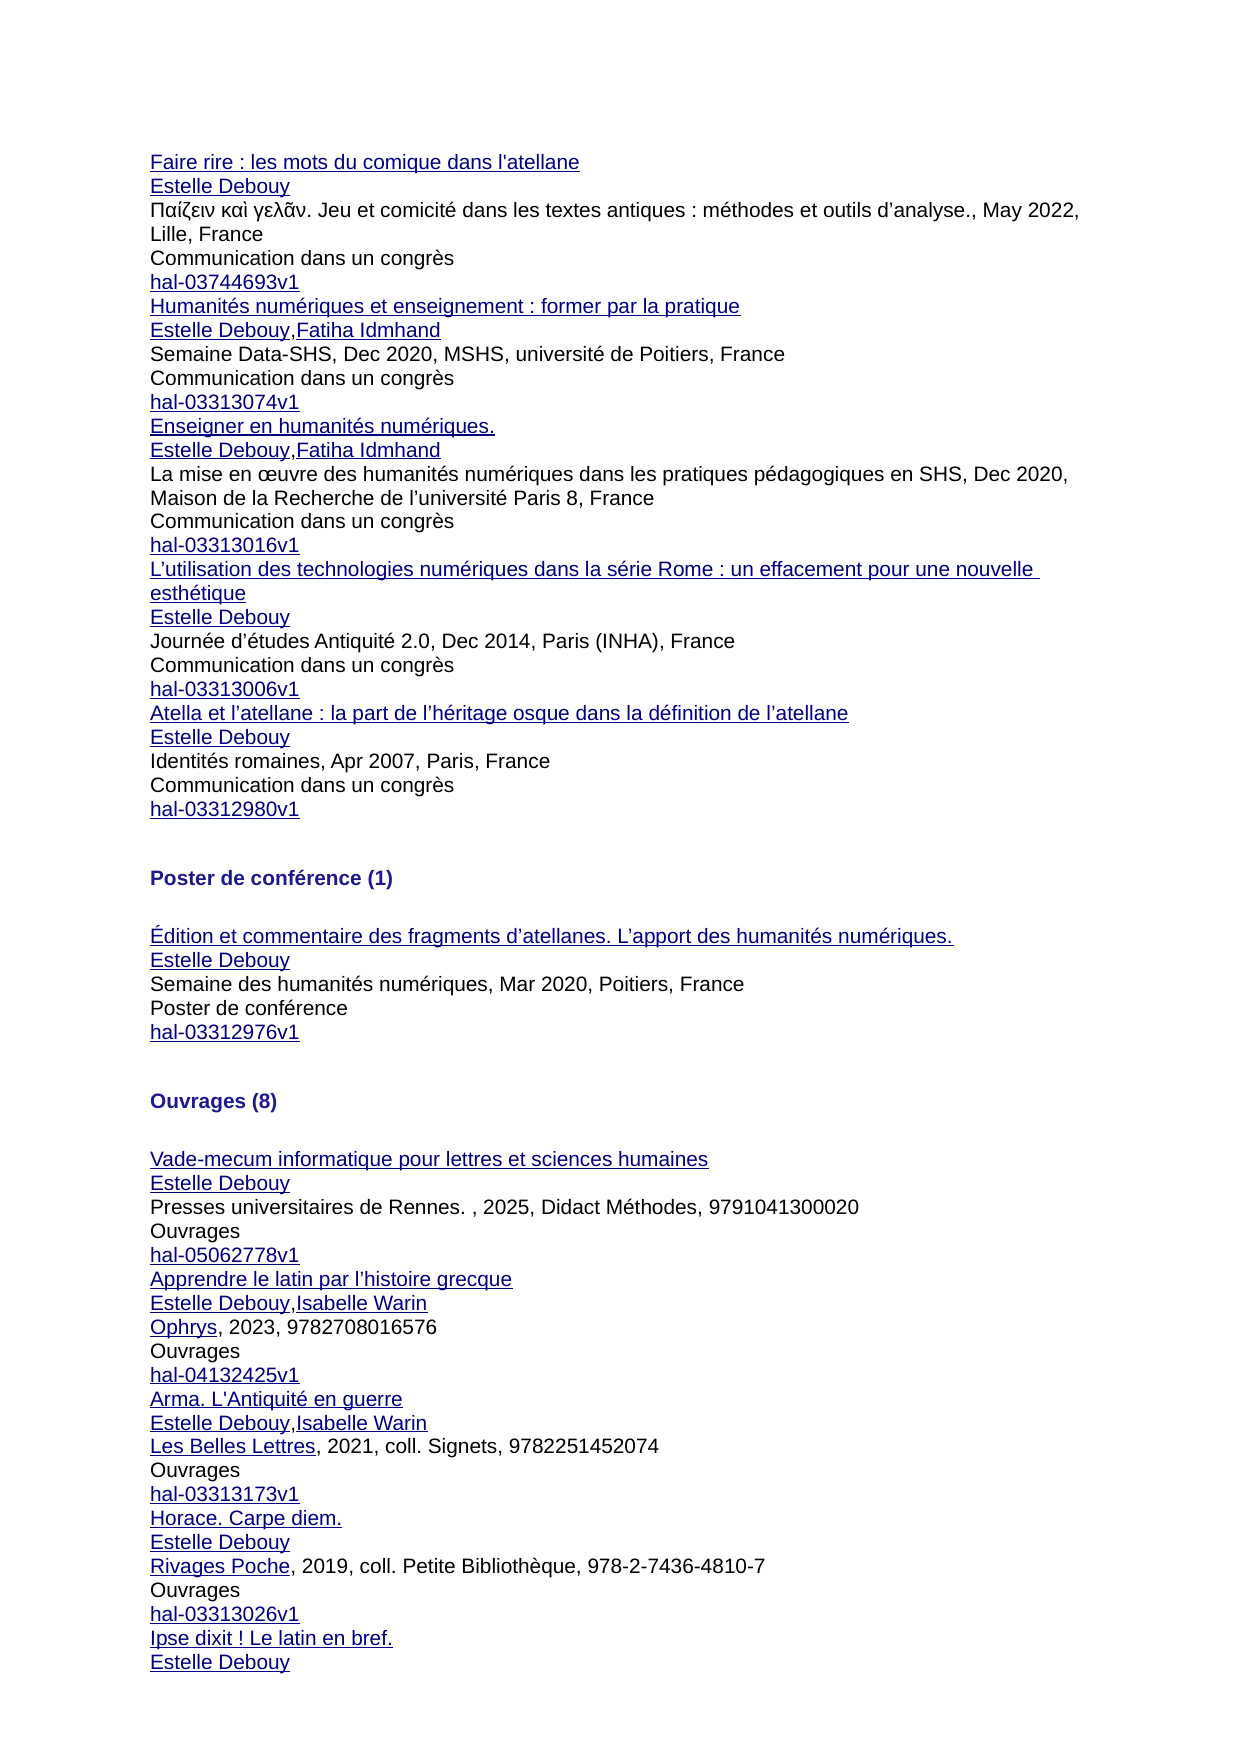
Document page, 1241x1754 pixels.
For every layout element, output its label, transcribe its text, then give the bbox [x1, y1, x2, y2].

table_cell Horace. Carpe diem. Estelle Debouy Rivages Poche, 2019, coll. Petite Bibliothèque, 978-2-7436-4810-7 Ouvrages hal-03313026v1 [150, 1506, 1090, 1626]
table_cell Humanités numériques et enseignement : former par la pratique Estelle Debouy,Fatiha Idmhand Semaine Data-SHS, Dec 2020, MSHS, université de Poitiers, France Communication dans un congrès hal-03313074v1 [150, 294, 1090, 413]
table_cell Ipse dixit ! Le latin en bref. Estelle Debouy [150, 1626, 1090, 1674]
table_cell Enseigner en humanités numériques. Estelle Debouy,Fatiha Idmhand La mise en œuvre des humanités numériques dans les pratiques pédagogiques en SHS, Dec 2020, Maison de la Recherche de l’université Paris 8, France Communication dans un congrès hal-03313016v1 [150, 414, 1090, 557]
table_header Édition et commentaire des fragments d’atellanes. L’apport des humanités numériques. Estelle Debouy Semaine des humanités numériques, Mar 2020, Poitiers, France Poster de conférence hal-03312976v1 [150, 924, 1090, 1044]
table_cell Faire rire : les mots du comique dans l'atellane Estelle Debouy Παίζειν καὶ γελᾶν. Jeu et comicité dans les textes antiques : méthodes et outils d’analyse., May 2022, Lille, France Communication dans un congrès hal-03744693v1 [150, 150, 1090, 294]
table_header Vade-mecum informatique pour lettres et sciences humaines Estelle Debouy Presses universitaires de Rennes. , 2025, Didact Méthodes, 9791041300020 Ouvrages hal-05062778v1 [150, 1147, 1090, 1267]
subtitle Poster de conférence (1) [150, 866, 1090, 889]
table_cell Atella et l’atellane : la part de l’héritage osque dans la définition de l’atellane Estelle Debouy Identités romaines, Apr 2007, Paris, France Communication dans un congrès hal-03312980v1 [150, 701, 1090, 821]
table_cell Apprendre le latin par l’histoire grecque Estelle Debouy,Isabelle Warin Ophrys, 2023, 9782708016576 Ouvrages hal-04132425v1 [150, 1267, 1090, 1386]
table_cell Arma. L'Antiquité en guerre Estelle Debouy,Isabelle Warin Les Belles Lettres, 2021, coll. Signets, 9782251452074 Ouvrages hal-03313173v1 [150, 1386, 1090, 1506]
subtitle Ouvrages (8) [150, 1088, 1090, 1112]
table_cell L’utilisation des technologies numériques dans la série Rome : un effacement pour une nouvelle esthétique Estelle Debouy Journée d’études Antiquité 2.0, Dec 2014, Paris (INHA), France Communication dans un congrès hal-03313006v1 [150, 557, 1090, 701]
